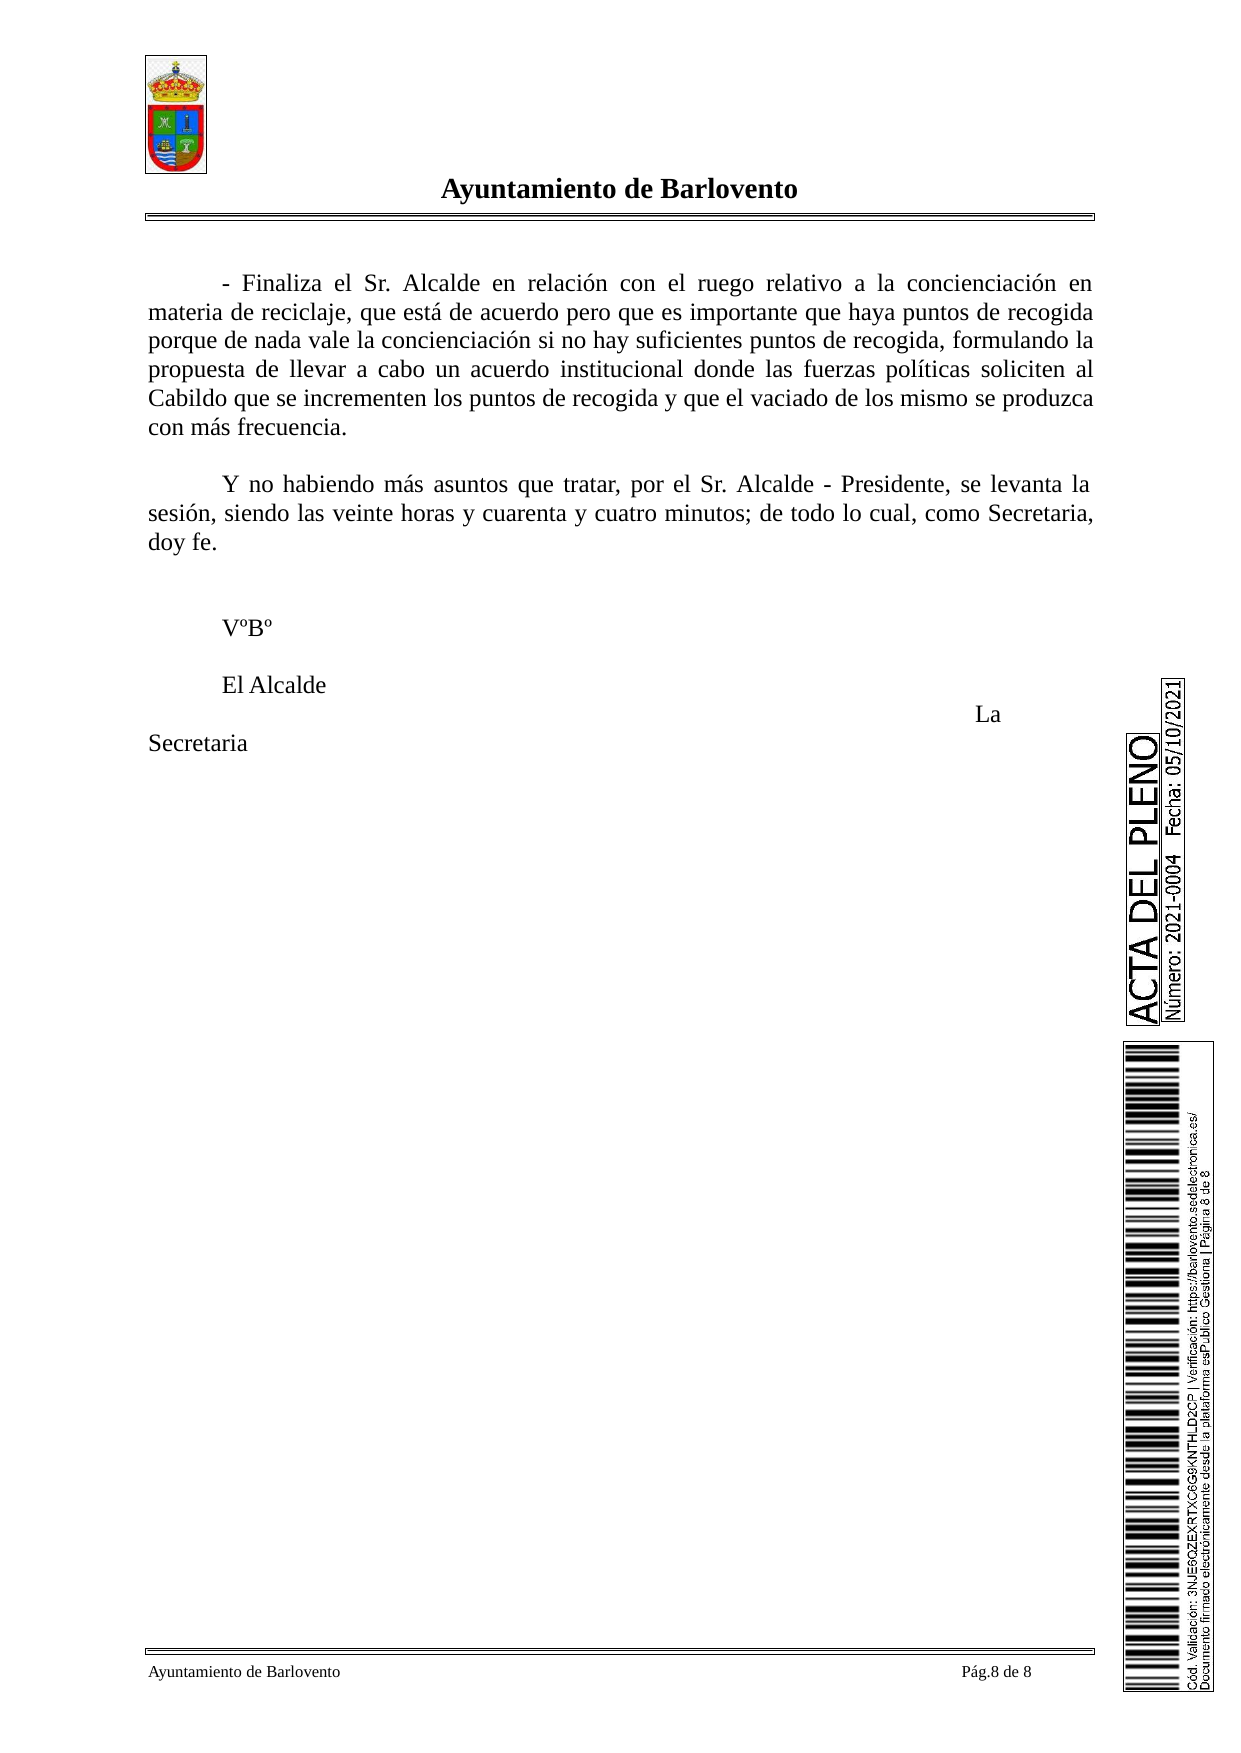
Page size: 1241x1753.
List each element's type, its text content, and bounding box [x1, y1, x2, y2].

text - [222, 269, 242, 297]
text Finaliza el Sr. Alcalde en relación con el ruego relativo a la concienciación en [242, 269, 1116, 297]
text propuesta de llevar a cabo un acuerdo institucional donde las fuerzas políticas soliciten al [148, 356, 1117, 383]
text El Alcalde [222, 672, 352, 699]
text con más frecuencia. [148, 413, 1117, 441]
text Ayuntamiento de Barlovento [148, 1662, 366, 1681]
text La [975, 701, 1026, 728]
text VºBº [222, 614, 297, 642]
text Y no habiendo más asuntos que tratar, por el Sr. Alcalde - Presidente, se levanta la [222, 471, 1116, 498]
text sesión, siendo las veinte horas y cuarenta y cuatro minutos; de todo lo cual, como Secretaria, [148, 499, 1116, 527]
picture [146, 1649, 1094, 1654]
text porque de nada vale la concienciación si no hay suficientes puntos de recogida, formulando la [148, 327, 1117, 354]
picture [146, 214, 1094, 220]
text Cabildo que se incrementen los puntos de recogida y que el vaciado de los mismo se produzca [148, 384, 1117, 412]
picture [146, 56, 206, 173]
picture [1162, 679, 1184, 1021]
picture [1124, 1042, 1213, 1691]
text Ayuntamiento de Barlovento [441, 173, 825, 205]
text materia de reciclaje, que está de acuerdo pero que es importante que haya puntos de recogida [148, 298, 1117, 326]
text Secretaria [148, 729, 273, 757]
text Pág.8 de 8 [961, 1662, 1056, 1681]
text doy fe. [148, 528, 1116, 556]
picture [1127, 734, 1159, 1025]
